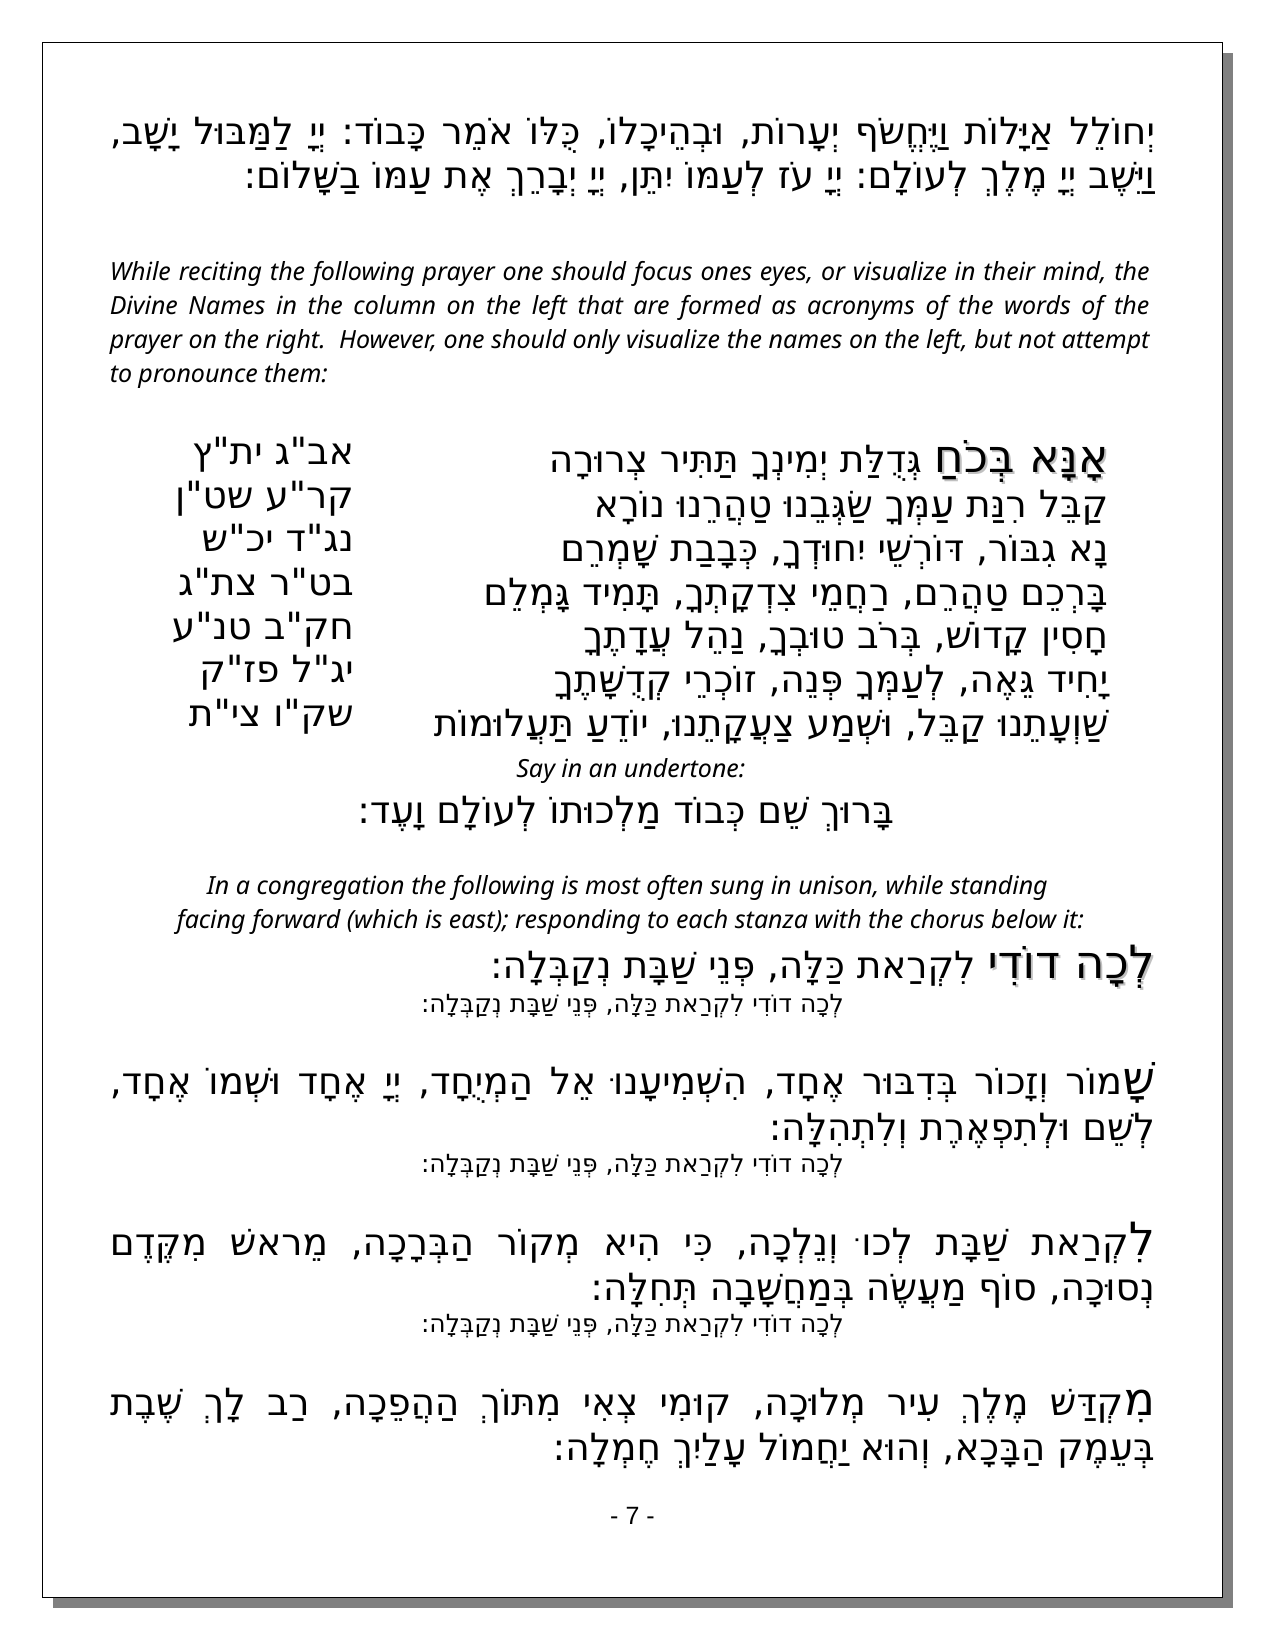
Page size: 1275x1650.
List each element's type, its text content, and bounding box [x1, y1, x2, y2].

table_header אָנָּא בְּכֹחַ גְּדֻלַּת יְמִינְךָ תַּתִּיר צְרוּרָה קַבֵּל רִנַּת עַמְּךָ שַׂגְּבֵנוּ טַהֲרֵנוּ נוֹרָא נָא גִבּוֹר, דּוֹרְשֵׁי יִחוּדְךָ, כְּבָבַת שָׁמְרֵם בָּרְכֵם טַהֲרֵם, רַחֲמֵי צִדְקָתְךָ, תָּמִיד גָּמְלֵם חָסִין קָדוֹשׁ, בְּרֹב טוּבְךָ, נַהֵל עֲדָתֶךָ יָחִיד גֵּאֶה, לְעַמְּךָ פְּנֵה, זוֹכְרֵי קְדֻשָּׁתֶךָ שַׁוְעָתֵנוּ קַבֵּל, וּשְׁמַע צַעֲקָתֵנוּ, יוֹדֵעַ תַּעֲלוּמוֹת [360, 424, 1114, 751]
text יְחוֹלֵל אַיָּלוֹת וַיֶּחֱשֹף יְעָרוֹת, וּבְהֵיכָלוֹ, כֻּלּוֹ אֹמֵר כָּבוֹד: יְיָ לַמַּבּוּל יָשָׁב, וַיֵּשֶׁב יְיָ מֶלֶךְ לְעוֹלָם: יְיָ עֹז לְעַמּוֹ יִתֵּן, יְיָ יְבָרֵךְ אֶת עַמּוֹ בַשָּׁלוֹם: [109, 109, 1155, 197]
text בָּרוּךְ שֵׁם כְּבוֹד מַלְכוּתוֹ לְעוֹלָם וָעֶד: [109, 785, 1155, 833]
text לִקְרַאת שַׁבָּת לְכוּ וְנֵלְכָה, כִּי הִיא מְקוֹר הַבְּרָכָה, מֵראשׁ מִקֶּדֶם נְסוּכָה, סוֹף מַעֲשֶֹה בְּמַחֲשָׁבָה תְּחִלָּה: [109, 1212, 1155, 1309]
text Say in an undertone: [109, 751, 1155, 785]
text לְכָה דוֹדִי לִקְרַאת כַּלָּה, פְּנֵי שַׁבָּת נְקַבְּלָה: [109, 936, 1155, 989]
text מִקְדַּשׁ מֶלֶךְ עִיר מְלוּכָה, קוּמִי צְאִי מִתּוֹךְ הַהֲפֵכָה, רַב לָךְ שֶׁבֶת בְּעֵמֶק הַבָּכָא, וְהוּא יַחֲמוֹל עָלַיִךְ חֶמְלָה: [109, 1372, 1155, 1469]
text facing forward (which is east); responding to each stanza with the chorus below it: [109, 901, 1155, 936]
text לְכָה דוֹדִי לִקְרַאת כַּלָּה, פְּנֵי שַׁבָּת נְקַבְּלָה: [109, 1309, 1155, 1338]
table_header אב"ג ית"ץ קר"ע שט"ן נג"ד יכ"ש בט"ר צת"ג חק"ב טנ"ע יג"ל פז"ק שק"ו צי"ת [138, 424, 359, 751]
text לְכָה דוֹדִי לִקְרַאת כַּלָּה, פְּנֵי שַׁבָּת נְקַבְּלָה: [109, 1149, 1155, 1178]
text שָׁמוֹר וְזָכוֹר בְּדִבּוּר אֶחָד, הִשְׁמִיעָנוּ אֵל הַמְיֻחָד, יְיָ אֶחָד וּשְׁמוֹ אֶחָד, לְשֵׁם וּלְתִפְאֶרֶת וְלִתְהִלָּה: [109, 1052, 1155, 1149]
text While reciting the following prayer one should focus ones eyes, or visualize in their mind, the Divine Names in the column on the left that are formed as acronyms of the words of the prayer on the right. However, one should only visualize the names on the left, but not attempt to pronounce them: [109, 254, 1155, 390]
text In a congregation the following is most often sung in unison, while standing [109, 867, 1155, 901]
text לְכָה דוֹדִי לִקְרַאת כַּלָּה, פְּנֵי שַׁבָּת נְקַבְּלָה: [109, 989, 1155, 1018]
